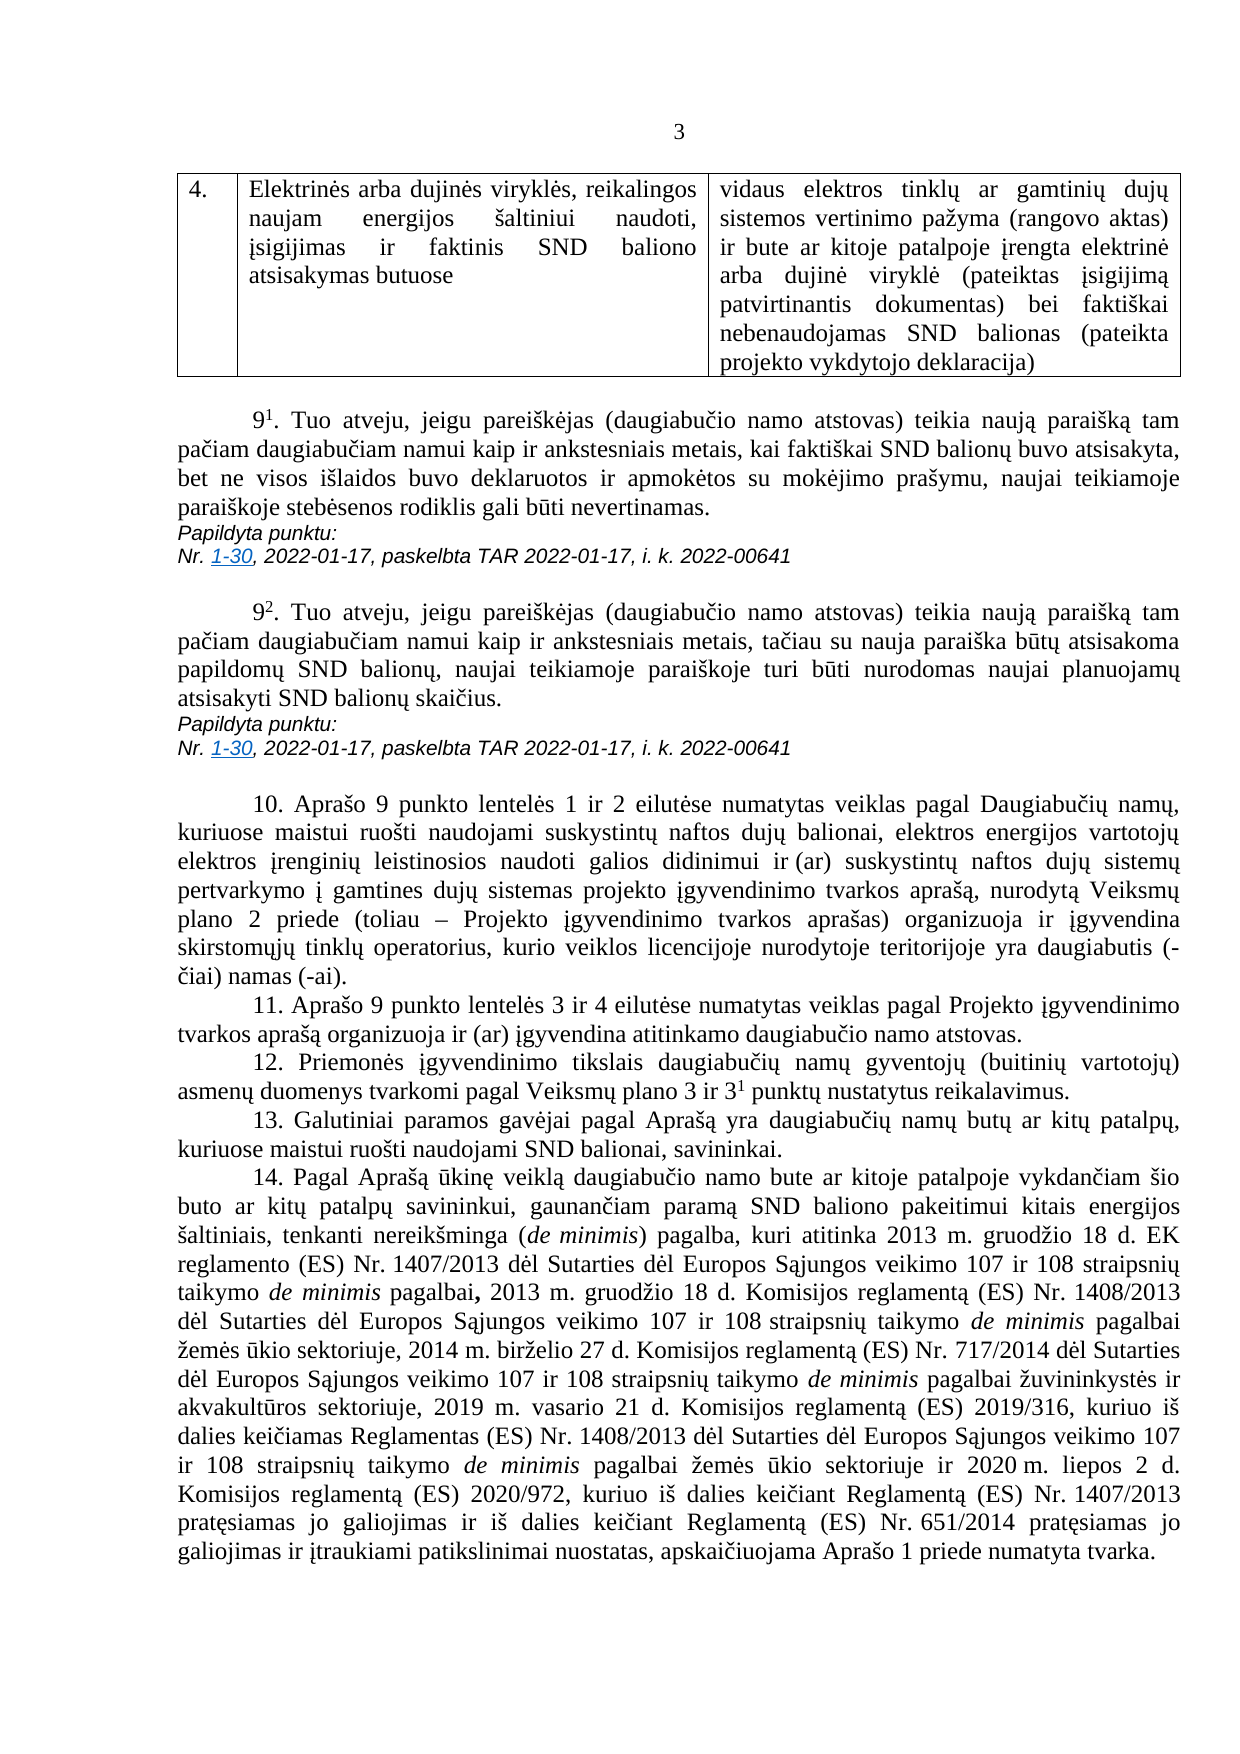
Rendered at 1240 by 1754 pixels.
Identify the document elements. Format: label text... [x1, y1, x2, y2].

text Papildyta punktu: [177, 712, 1181, 736]
table_cell vidaus elektros tinklų ar gamtinių dujų sistemos vertinimo pažyma (rangovo aktas) ir bute ar kitoje patalpoje įrengta elektrinė arba dujinė viryklė (pateiktas įsigijimą patvirtinantis dokumentas) bei faktiškai nebenaudojamas SND balionas (pateikta projekto vykdytojo deklaracija) [709, 174, 1180, 376]
text 12. Priemonės įgyvendinimo tikslais daugiabučių namų gyventojų (buitinių vartotojų) asmenų duomenys tvarkomi pagal Veiksmų plano 3 ir 31 punktų nustatytus reikalavimus. [177, 1047, 1181, 1105]
text Papildyta punktu: [177, 520, 1181, 544]
table_cell Elektrinės arba dujinės viryklės, reikalingos naujam energijos šaltiniui naudoti, įsigijimas ir faktinis SND baliono atsisakymas butuose [238, 174, 708, 376]
text 11. Aprašo 9 punkto lentelės 3 ir 4 eilutėse numatytas veiklas pagal Projekto įgyvendinimo tvarkos aprašą organizuoja ir (ar) įgyvendina atitinkamo daugiabučio namo atstovas. [177, 990, 1181, 1047]
text 14. Pagal Aprašą ūkinę veiklą daugiabučio namo bute ar kitoje patalpoje vykdančiam šio buto ar kitų patalpų savininkui, gaunančiam paramą SND baliono pakeitimui kitais energijos šaltiniais, tenkanti nereikšminga (de minimis) pagalba, kuri atitinka 2013 m. gruodžio 18 d. EK reglamento (ES) Nr. 1407/2013 dėl Sutarties dėl Europos Sąjungos veikimo 107 ir 108 straipsnių taikymo de minimis pagalbai, 2013 m. gruodžio 18 d. Komisijos reglamentą (ES) Nr. 1408/2013 dėl Sutarties dėl Europos Sąjungos veikimo 107 ir 108 straipsnių taikymo de minimis pagalbai žemės ūkio sektoriuje, 2014 m. birželio 27 d. Komisijos reglamentą (ES) Nr. 717/2014 dėl Sutarties dėl Europos Sąjungos veikimo 107 ir 108 straipsnių taikymo de minimis pagalbai žuvininkystės ir akvakultūros sektoriuje, 2019 m. vasario 21 d. Komisijos reglamentą (ES) 2019/316, kuriuo iš dalies keičiamas Reglamentas (ES) Nr. 1408/2013 dėl Sutarties dėl Europos Sąjungos veikimo 107 ir 108 straipsnių taikymo de minimis pagalbai žemės ūkio sektoriuje ir 2020 m. liepos 2 d. Komisijos reglamentą (ES) 2020/972, kuriuo iš dalies keičiant Reglamentą (ES) Nr. 1407/2013 pratęsiamas jo galiojimas ir iš dalies keičiant Reglamentą (ES) Nr. 651/2014 pratęsiamas jo galiojimas ir įtraukiami patikslinimai nuostatas, apskaičiuojama Aprašo 1 priede numatyta tvarka. [177, 1162, 1181, 1565]
text 91. Tuo atveju, jeigu pareiškėjas (daugiabučio namo atstovas) teikia naują paraišką tam pačiam daugiabučiam namui kaip ir ankstesniais metais, kai faktiškai SND balionų buvo atsisakyta, bet ne visos išlaidos buvo deklaruotos ir apmokėtos su mokėjimo prašymu, naujai teikiamoje paraiškoje stebėsenos rodiklis gali būti nevertinamas. [177, 405, 1181, 520]
text Nr. 1-30, 2022-01-17, paskelbta TAR 2022-01-17, i. k. 2022-00641 [177, 736, 1181, 760]
text Nr. 1-30, 2022-01-17, paskelbta TAR 2022-01-17, i. k. 2022-00641 [177, 544, 1181, 568]
text 10. Aprašo 9 punkto lentelės 1 ir 2 eilutėse numatytas veiklas pagal Daugiabučių namų, kuriuose maistui ruošti naudojami suskystintų naftos dujų balionai, elektros energijos vartotojų elektros įrenginių leistinosios naudoti galios didinimui ir (ar) suskystintų naftos dujų sistemų pertvarkymo į gamtines dujų sistemas projekto įgyvendinimo tvarkos aprašą, nurodytą Veiksmų plano 2 priede (toliau – Projekto įgyvendinimo tvarkos aprašas) organizuoja ir įgyvendina skirstomųjų tinklų operatorius, kurio veiklos licencijoje nurodytoje teritorijoje yra daugiabutis (-čiai) namas (-ai). [177, 789, 1181, 990]
text 92. Tuo atveju, jeigu pareiškėjas (daugiabučio namo atstovas) teikia naują paraišką tam pačiam daugiabučiam namui kaip ir ankstesniais metais, tačiau su nauja paraiška būtų atsisakoma papildomų SND balionų, naujai teikiamoje paraiškoje turi būti nurodomas naujai planuojamų atsisakyti SND balionų skaičius. [177, 597, 1181, 712]
text 13. Galutiniai paramos gavėjai pagal Aprašą yra daugiabučių namų butų ar kitų patalpų, kuriuose maistui ruošti naudojami SND balionai, savininkai. [177, 1105, 1181, 1162]
table_cell 4. [178, 174, 237, 376]
